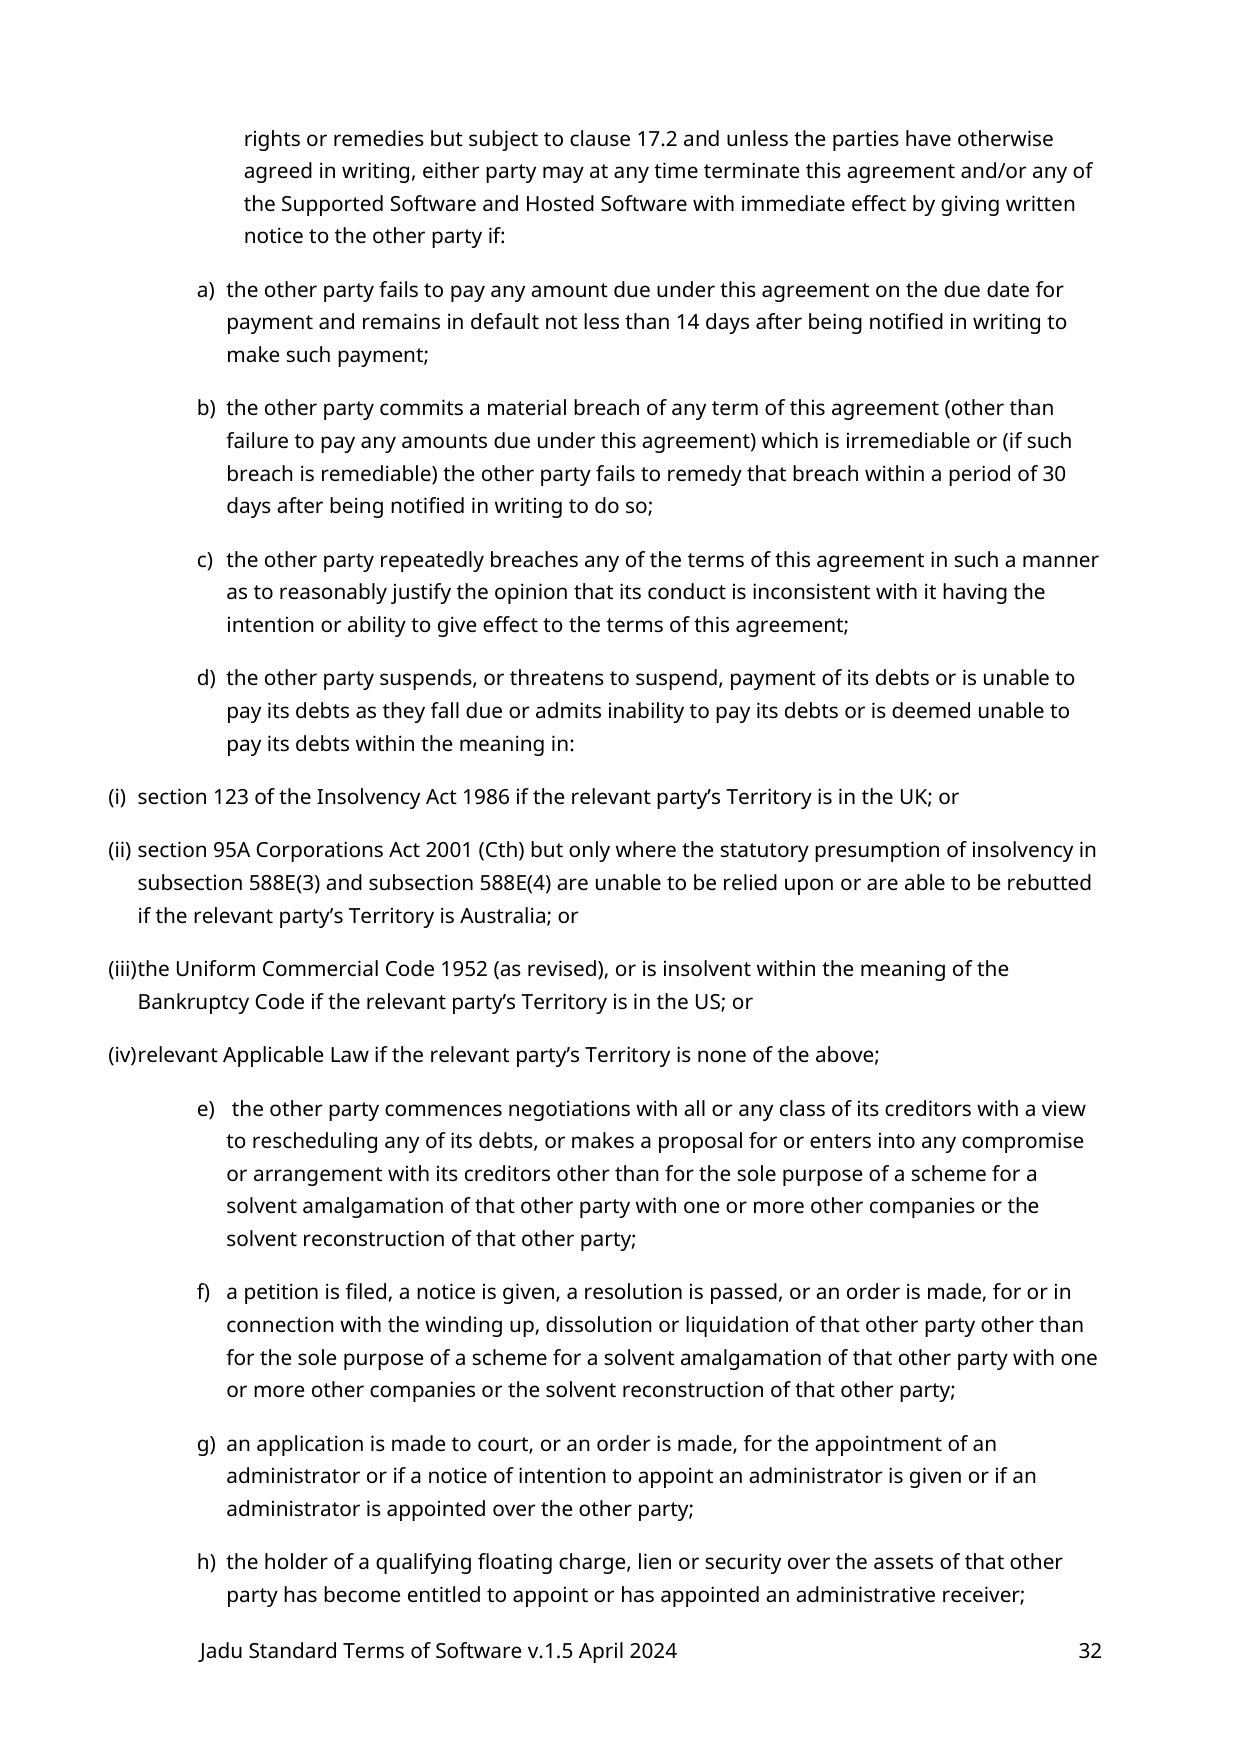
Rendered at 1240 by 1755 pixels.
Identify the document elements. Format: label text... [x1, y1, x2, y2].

list the other party repeatedly breaches any of the terms of this agreement in such a manner as to reasonably justify the opinion that its conduct is inconsistent with it having the intention or ability to give effect to the terms of this agreement; [197, 545, 1102, 638]
list relevant Applicable Law if the relevant party’s Territory is none of the above; [108, 1040, 1102, 1069]
list the Uniform Commercial Code 1952 (as revised), or is insolvent within the meaning of the Bankruptcy Code if the relevant party’s Territory is in the US; or [108, 954, 1102, 1015]
list section 123 of the Insolvency Act 1986 if the relevant party’s Territory is in the UK; or [108, 782, 1102, 811]
list a petition is filed, a notice is given, a resolution is passed, or an order is made, for or in connection with the winding up, dissolution or liquidation of that other party other than for the sole purpose of a scheme for a solvent amalgamation of that other party with one or more other companies or the solvent reconstruction of that other party; [197, 1277, 1102, 1404]
list section 95A Corporations Act 2001 (Cth) but only where the statutory presumption of insolvency in subsection 588E(3) and subsection 588E(4) are unable to be relied upon or are able to be rebutted if the relevant party’s Territory is Australia; or [108, 836, 1102, 929]
list an application is made to court, or an order is made, for the appointment of an administrator or if a notice of intention to appoint an administrator is given or if an administrator is appointed over the other party; [197, 1429, 1102, 1522]
list the holder of a qualifying floating charge, lien or security over the assets of that other party has become entitled to appoint or has appointed an administrative receiver; [197, 1547, 1102, 1608]
list the other party commits a material breach of any term of this agreement (other than failure to pay any amounts due under this agreement) which is irremediable or (if such breach is remediable) the other party fails to remedy that breach within a period of 30 days after being notified in writing to do so; [197, 393, 1102, 520]
list rights or remedies but subject to clause 17.2 and unless the parties have otherwise agreed in writing, either party may at any time terminate this agreement and/or any of the Supported Software and Hosted Software with immediate effect by giving written notice to the other party if: [184, 124, 1102, 250]
list the other party fails to pay any amount due under this agreement on the due date for payment and remains in default not less than 14 days after being notified in writing to make such payment; [197, 275, 1102, 368]
list the other party suspends, or threatens to suspend, payment of its debts or is unable to pay its debts as they fall due or admits inability to pay its debts or is deemed unable to pay its debts within the meaning in: [197, 663, 1102, 757]
list the other party commences negotiations with all or any class of its creditors with a view to rescheduling any of its debts, or makes a proposal for or enters into any compromise or arrangement with its creditors other than for the sole purpose of a scheme for a solvent amalgamation of that other party with one or more other companies or the solvent reconstruction of that other party; [197, 1094, 1102, 1252]
